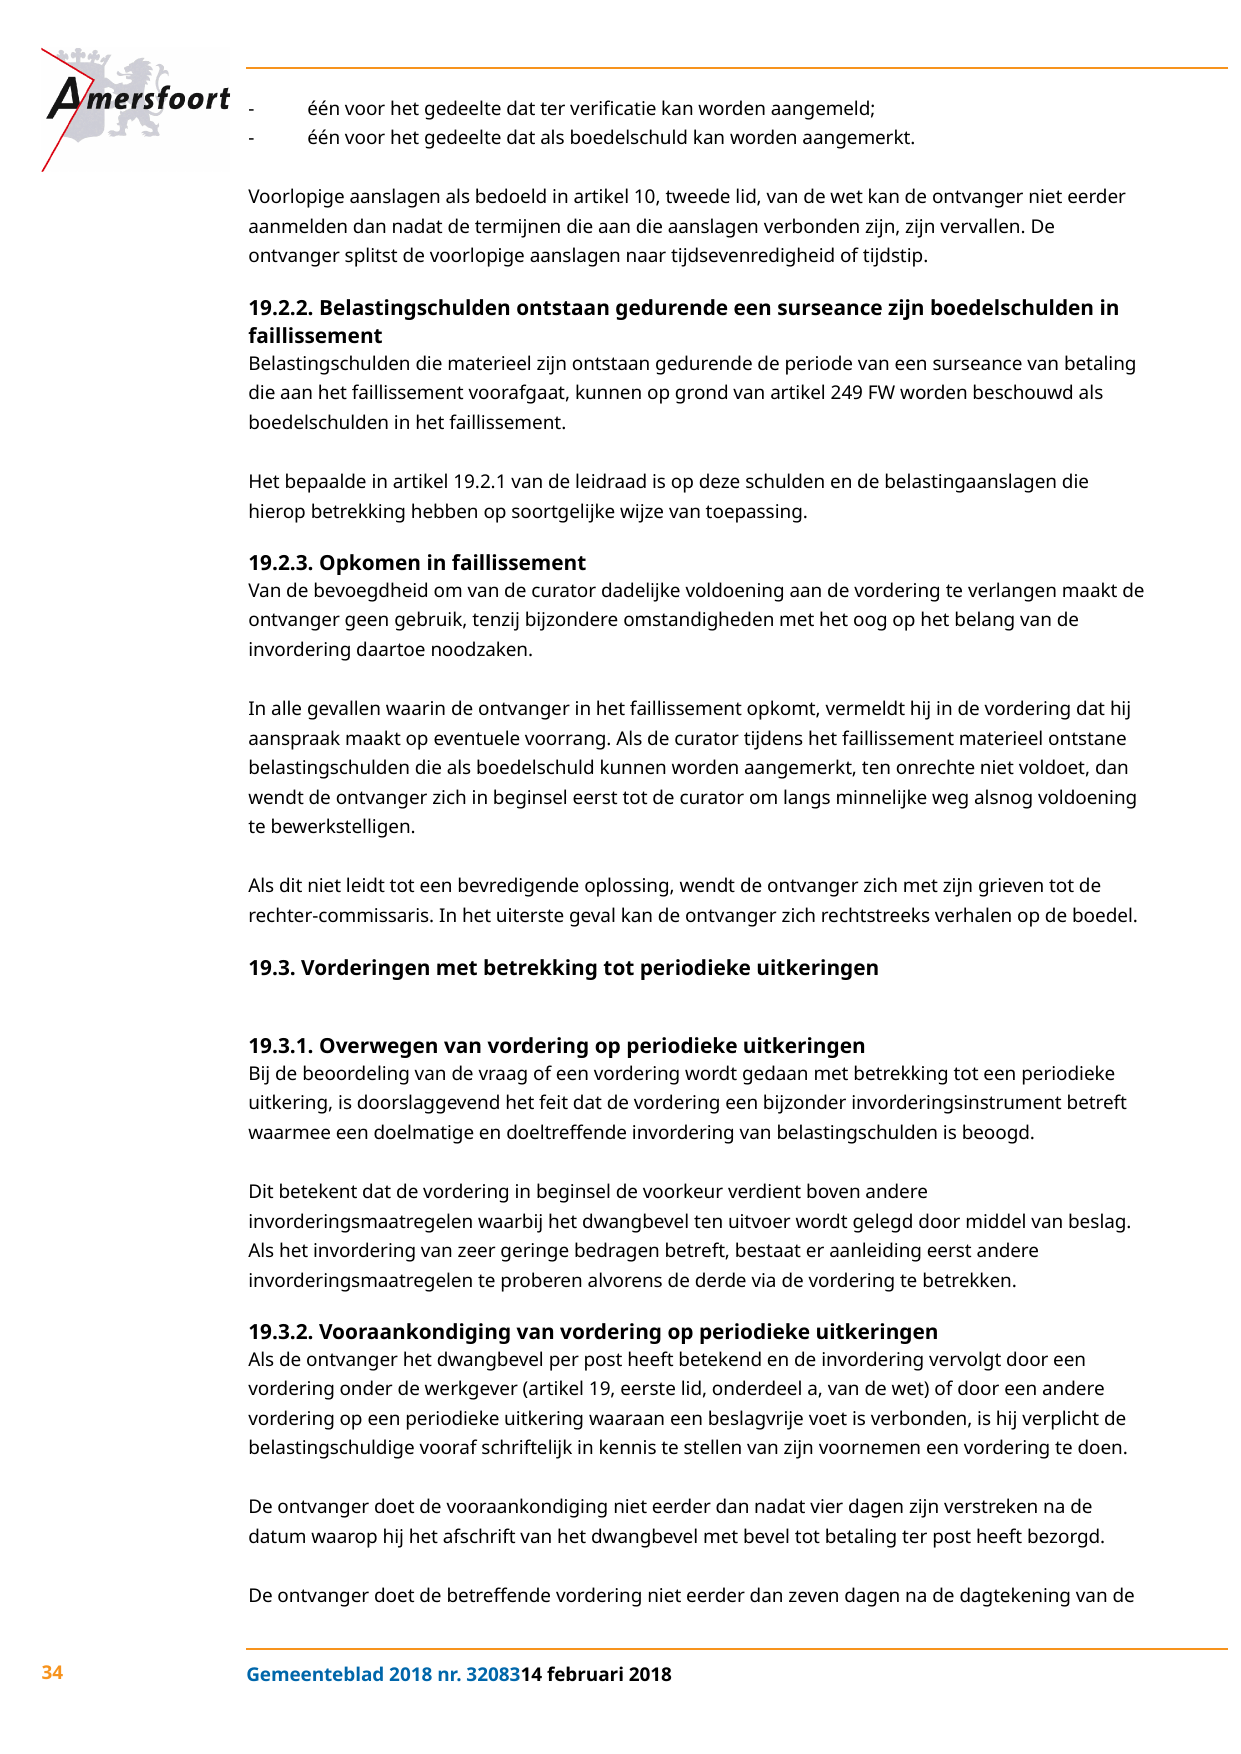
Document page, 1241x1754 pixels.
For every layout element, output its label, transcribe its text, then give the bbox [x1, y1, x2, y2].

text 19.3.2. Vooraankondiging van vordering op periodieke uitkeringen [248, 1317, 1152, 1346]
text Bij de beoordeling van de vraag of een vordering wordt gedaan met betrekking tot een periodieke uitkering, is doorslaggevend het feit dat de vordering een bijzonder invorderingsinstrument betreft waarmee een doelmatige en doeltreffende invordering van belastingschulden is beoogd. [248, 1060, 1152, 1145]
text Als dit niet leidt tot een bevredigende oplossing, wendt de ontvanger zich met zijn grieven tot de rechter-commissaris. In het uiterste geval kan de ontvanger zich rechtstreeks verhalen op de boedel. [248, 873, 1152, 928]
text Van de bevoegdheid om van de curator dadelijke voldoening aan de vordering te verlangen maakt de ontvanger geen gebruik, tenzij bijzondere omstandigheden met het oog op het belang van de invordering daartoe noodzaken. [248, 577, 1152, 662]
picture [41, 47, 231, 172]
text 19.2.3. Opkomen in faillissement [248, 548, 1152, 577]
text 19.2.2. Belastingschulden ontstaan gedurende een surseance zijn boedelschulden in faillissement [248, 293, 1152, 350]
list één voor het gedeelte dat ter verificatie kan worden aangemeld; [248, 95, 1152, 121]
list één voor het gedeelte dat als boedelschuld kan worden aangemerkt. [248, 124, 1152, 150]
text Dit betekent dat de vordering in beginsel de voorkeur verdient boven andere invorderingsmaatregelen waarbij het dwangbevel ten uitvoer wordt gelegd door middel van beslag. Als het invordering van zeer geringe bedragen betreft, bestaat er aanleiding eerst andere invorderingsmaatregelen te proberen alvorens de derde via de vordering te betrekken. [248, 1178, 1152, 1293]
text Voorlopige aanslagen als bedoeld in artikel 10, tweede lid, van de wet kan de ontvanger niet eerder aanmelden dan nadat de termijnen die aan die aanslagen verbonden zijn, zijn vervallen. De ontvanger splitst de voorlopige aanslagen naar tijdsevenredigheid of tijdstip. [248, 183, 1152, 268]
text 19.3.1. Overwegen van vordering op periodieke uitkeringen [248, 1031, 1152, 1060]
text 19.3. Vorderingen met betrekking tot periodieke uitkeringen [248, 953, 1152, 981]
text Het bepaalde in artikel 19.2.1 van de leidraad is op deze schulden en de belastingaanslagen die hierop betrekking hebben op soortgelijke wijze van toepassing. [248, 468, 1152, 524]
text Als de ontvanger het dwangbevel per post heeft betekend en de invordering vervolgt door een vordering onder de werkgever (artikel 19, eerste lid, onderdeel a, van de wet) of door een andere vordering op een periodieke uitkering waaraan een beslagvrije voet is verbonden, is hij verplicht de belastingschuldige vooraf schriftelijk in kennis te stellen van zijn voornemen een vordering te doen. [248, 1346, 1152, 1460]
text De ontvanger doet de vooraankondiging niet eerder dan nadat vier dagen zijn verstreken na de datum waarop hij het afschrift van het dwangbevel met bevel tot betaling ter post heeft bezorgd. [248, 1494, 1152, 1549]
text Belastingschulden die materieel zijn ontstaan gedurende de periode van een surseance van betaling die aan het faillissement voorafgaat, kunnen op grond van artikel 249 FW worden beschouwd als boedelschulden in het faillissement. [248, 350, 1152, 435]
text De ontvanger doet de betreffende vordering niet eerder dan zeven dagen na de dagtekening van de [248, 1582, 1152, 1608]
text In alle gevallen waarin de ontvanger in het faillissement opkomt, vermeldt hij in de vordering dat hij aanspraak maakt op eventuele voorrang. Als de curator tijdens het faillissement materieel ontstane belastingschulden die als boedelschuld kunnen worden aangemerkt, ten onrechte niet voldoet, dan wendt de ontvanger zich in beginsel eerst tot de curator om langs minnelijke weg alsnog voldoening te bewerkstelligen. [248, 695, 1152, 839]
